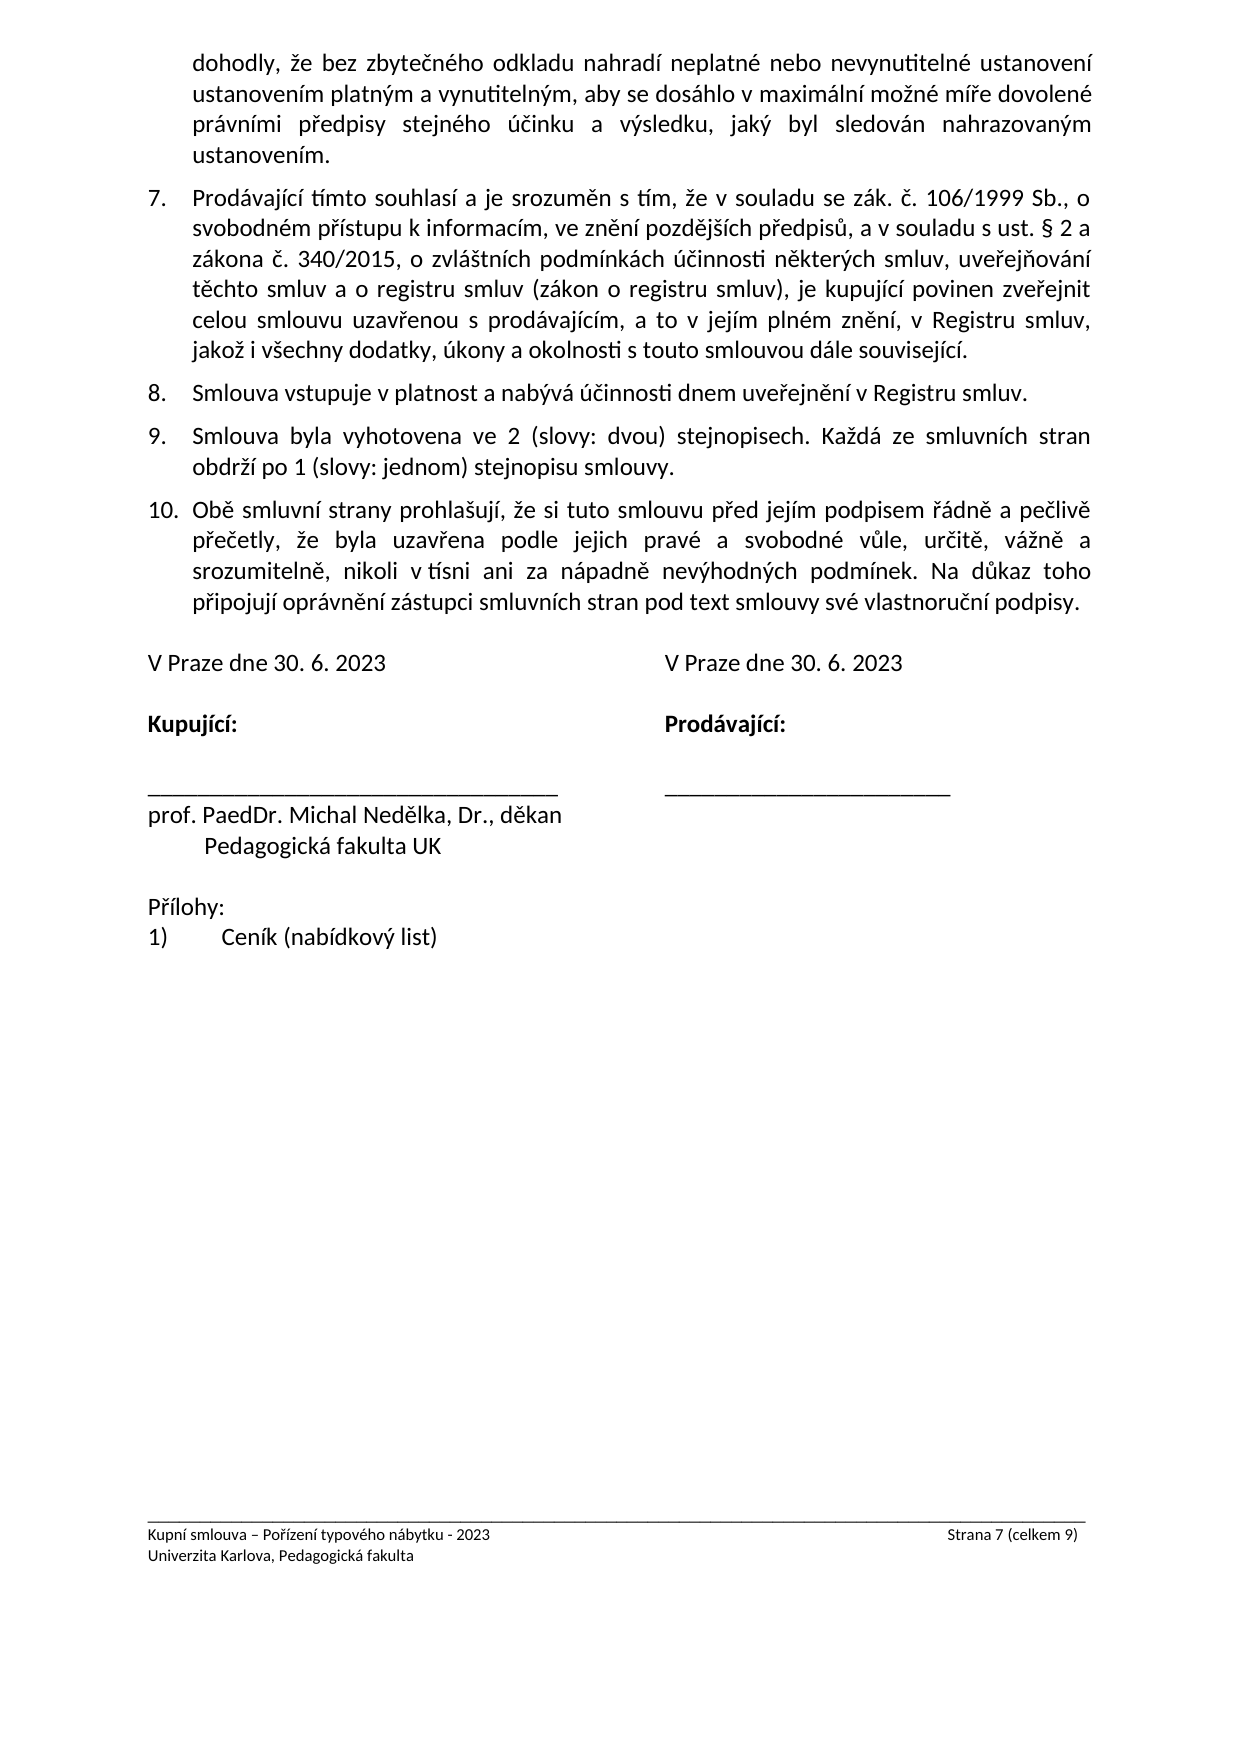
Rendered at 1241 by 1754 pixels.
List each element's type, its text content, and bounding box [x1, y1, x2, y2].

text prof. PaedDr. Michal Nedělka, Dr., děkan [148, 799, 1093, 830]
text V Praze dne 30. 6. 2023 V Praze dne 30. 6. 2023 [148, 647, 1093, 677]
text _________________________________ _______________________ [148, 769, 1093, 799]
list Smlouva byla vyhotovena ve 2 (slovy: dvou) stejnopisech. Každá ze smluvních stran obdrží po 1 (slovy: jednom) stejnopisu smlouvy. [148, 421, 1093, 482]
list Smlouva vstupuje v platnost a nabývá účinnosti dnem uveřejnění v Registru smluv. [148, 377, 1093, 408]
text Přílohy: [148, 891, 1093, 921]
text Kupující: Prodávající: [148, 708, 1093, 738]
list dohodly, že bez zbytečného odkladu nahradí neplatné nebo nevynutitelné ustanovení ustanovením platným a vynutitelným, aby se dosáhlo v maximální možné míře dovolené právními předpisy stejného účinku a výsledku, jaký byl sledován nahrazovaným ustanovením. [148, 47, 1093, 169]
list Obě smluvní strany prohlašují, že si tuto smlouvu před jejím podpisem řádně a pečlivě přečetly, že byla uzavřena podle jejich pravé a svobodné vůle, určitě, vážně a srozumitelně, nikoli v tísni ani za nápadně nevýhodných podmínek. Na důkaz toho připojují oprávnění zástupci smluvních stran pod text smlouvy své vlastnoruční podpisy. [148, 494, 1093, 616]
text Pedagogická fakulta UK [148, 830, 1093, 860]
list Prodávající tímto souhlasí a je srozuměn s tím, že v souladu se zák. č. 106/1999 Sb., o svobodném přístupu k informacím, ve znění pozdějších předpisů, a v souladu s ust. § 2 a zákona č. 340/2015, o zvláštních podmínkách účinnosti některých smluv, uveřejňování těchto smluv a o registru smluv (zákon o registru smluv), je kupující povinen zveřejnit celou smlouvu uzavřenou s prodávajícím, a to v jejím plném znění, v Registru smluv, jakož i všechny dodatky, úkony a okolnosti s touto smlouvou dále související. [148, 182, 1093, 365]
text 1) Ceník (nabídkový list) [148, 921, 1093, 952]
